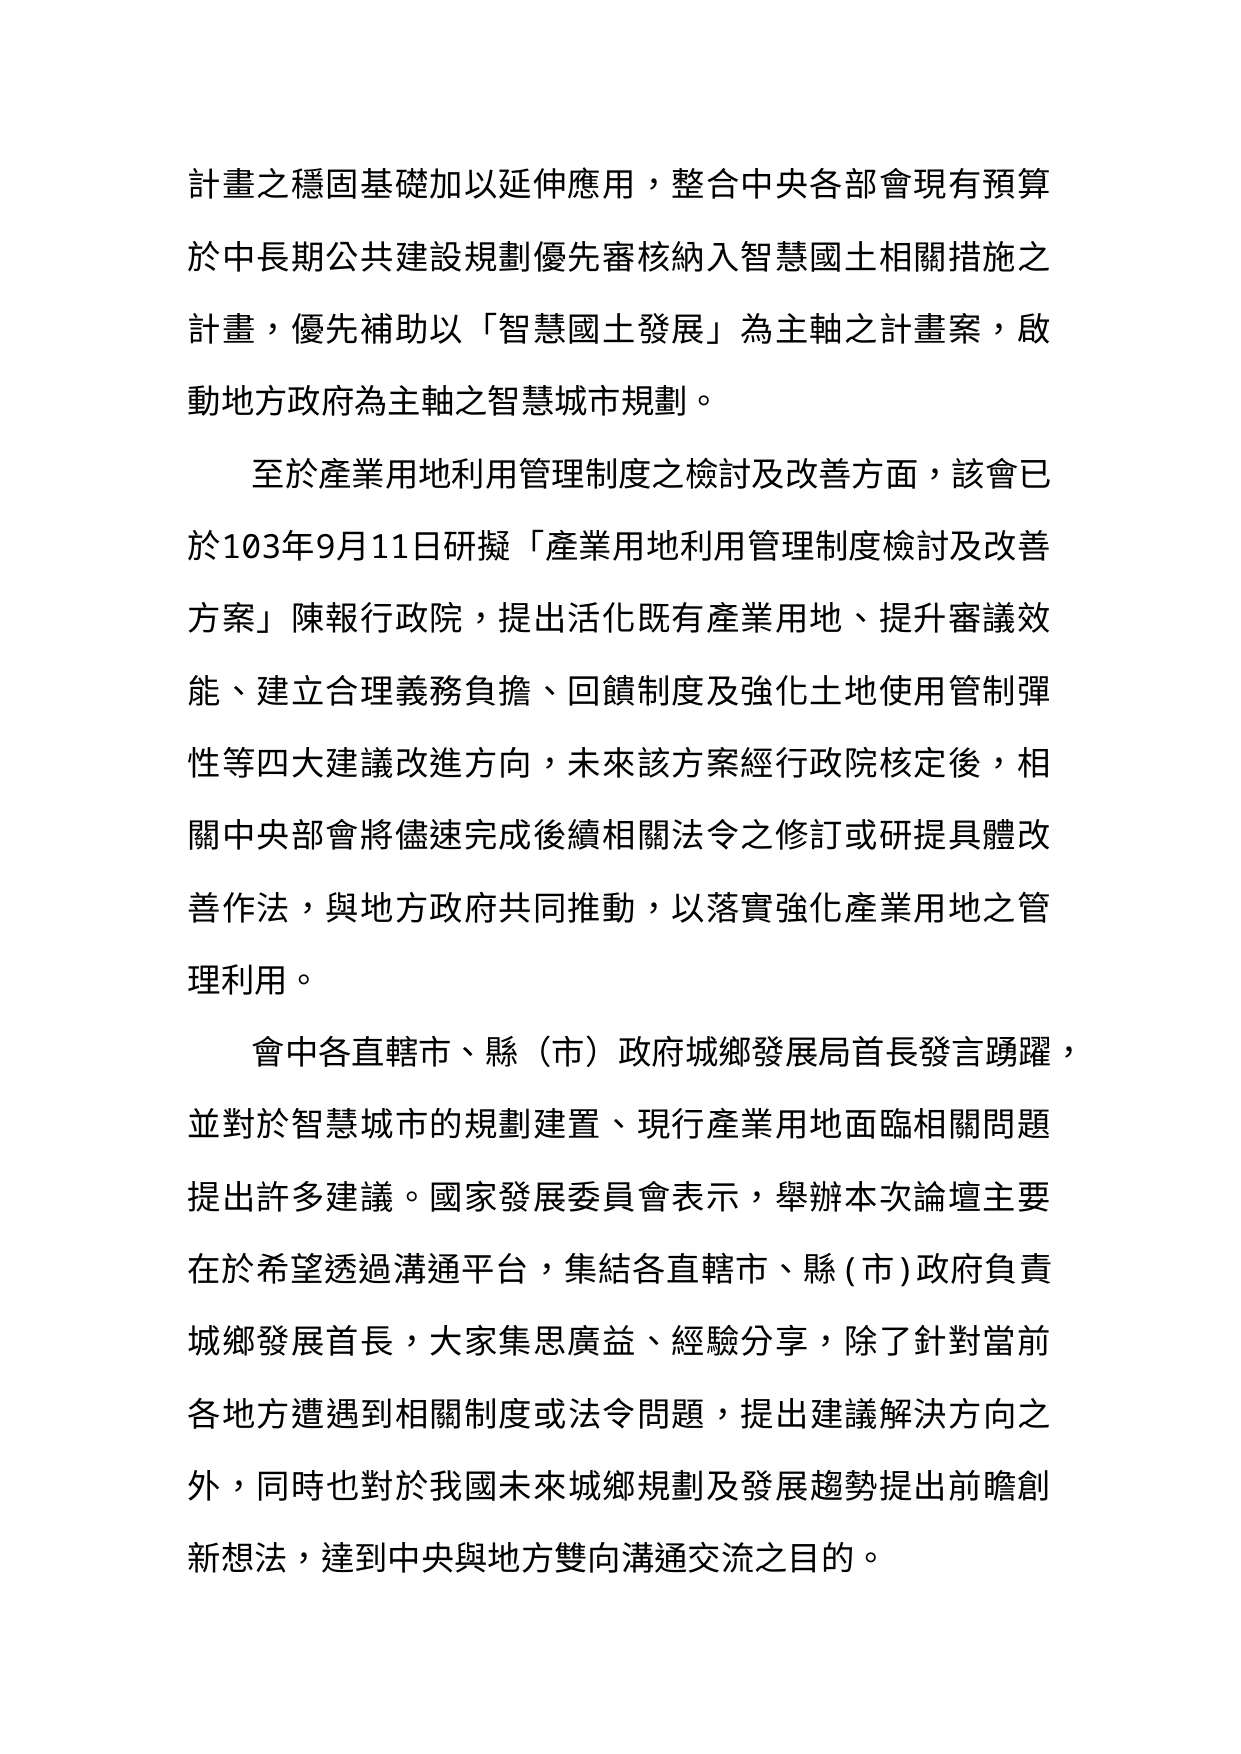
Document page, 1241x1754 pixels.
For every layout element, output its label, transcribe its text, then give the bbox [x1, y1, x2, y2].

text 至於產業用地利用管理制度之檢討及改善方面，該會已於103年9月11日研擬「產業用地利用管理制度檢討及改善方案」陳報行政院，提出活化既有產業用地、提升審議效能、建立合理義務負擔、回饋制度及強化土地使用管制彈性等四大建議改進方向，未來該方案經行政院核定後，相關中央部會將儘速完成後續相關法令之修訂或研提具體改善作法，與地方政府共同推動，以落實強化產業用地之管理利用。 [187, 447, 1053, 1002]
text 會中各直轄市、縣（市）政府城鄉發展局首長發言踴躍，並對於智慧城市的規劃建置、現行產業用地面臨相關問題提出許多建議。國家發展委員會表示，舉辦本次論壇主要在於希望透過溝通平台，集結各直轄市、縣(市)政府負責城鄉發展首長，大家集思廣益、經驗分享，除了針對當前各地方遭遇到相關制度或法令問題，提出建議解決方向之外，同時也對於我國未來城鄉規劃及發展趨勢提出前瞻創新想法，達到中央與地方雙向溝通交流之目的。 [187, 1026, 1053, 1580]
text 在智慧國土與NGIS產業化推動方面，未來將以臺灣ICT產業為強力後盾，透過國發會迄今持續推動NGIS十年計畫之穩固基礎加以延伸應用，整合中央各部會現有預算，於中長期公共建設規劃優先審核納入智慧國土相關措施之計畫，優先補助以「智慧國土發展」為主軸之計畫案，啟動地方政府為主軸之智慧城市規劃。 [187, 158, 1053, 423]
